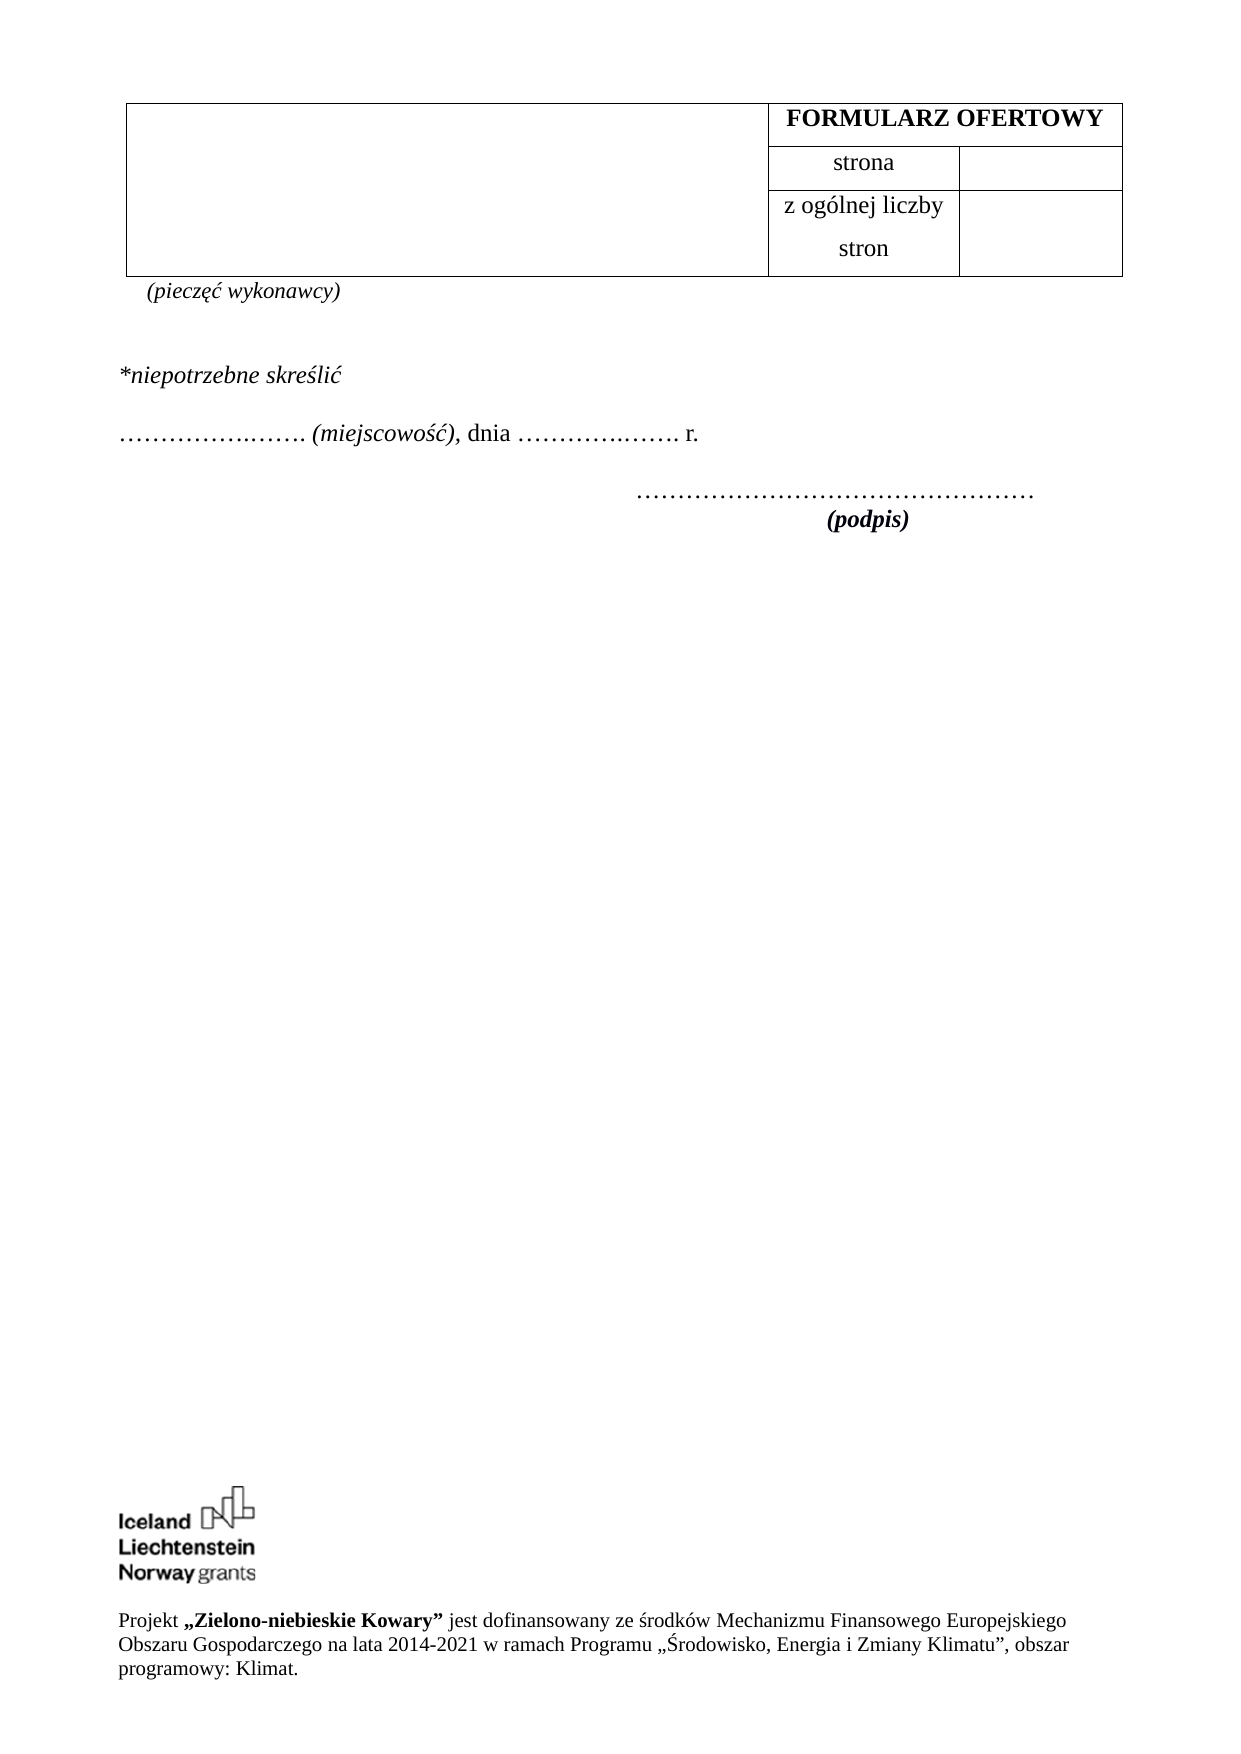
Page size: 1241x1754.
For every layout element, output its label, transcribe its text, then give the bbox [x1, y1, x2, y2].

text …………….……. (miejscowość), dnia ………….……. r. [118, 418, 1122, 447]
text (podpis) [753, 504, 1122, 533]
text ………………………………………… [118, 476, 1122, 504]
text *niepotrzebne skreślić [118, 361, 1122, 389]
